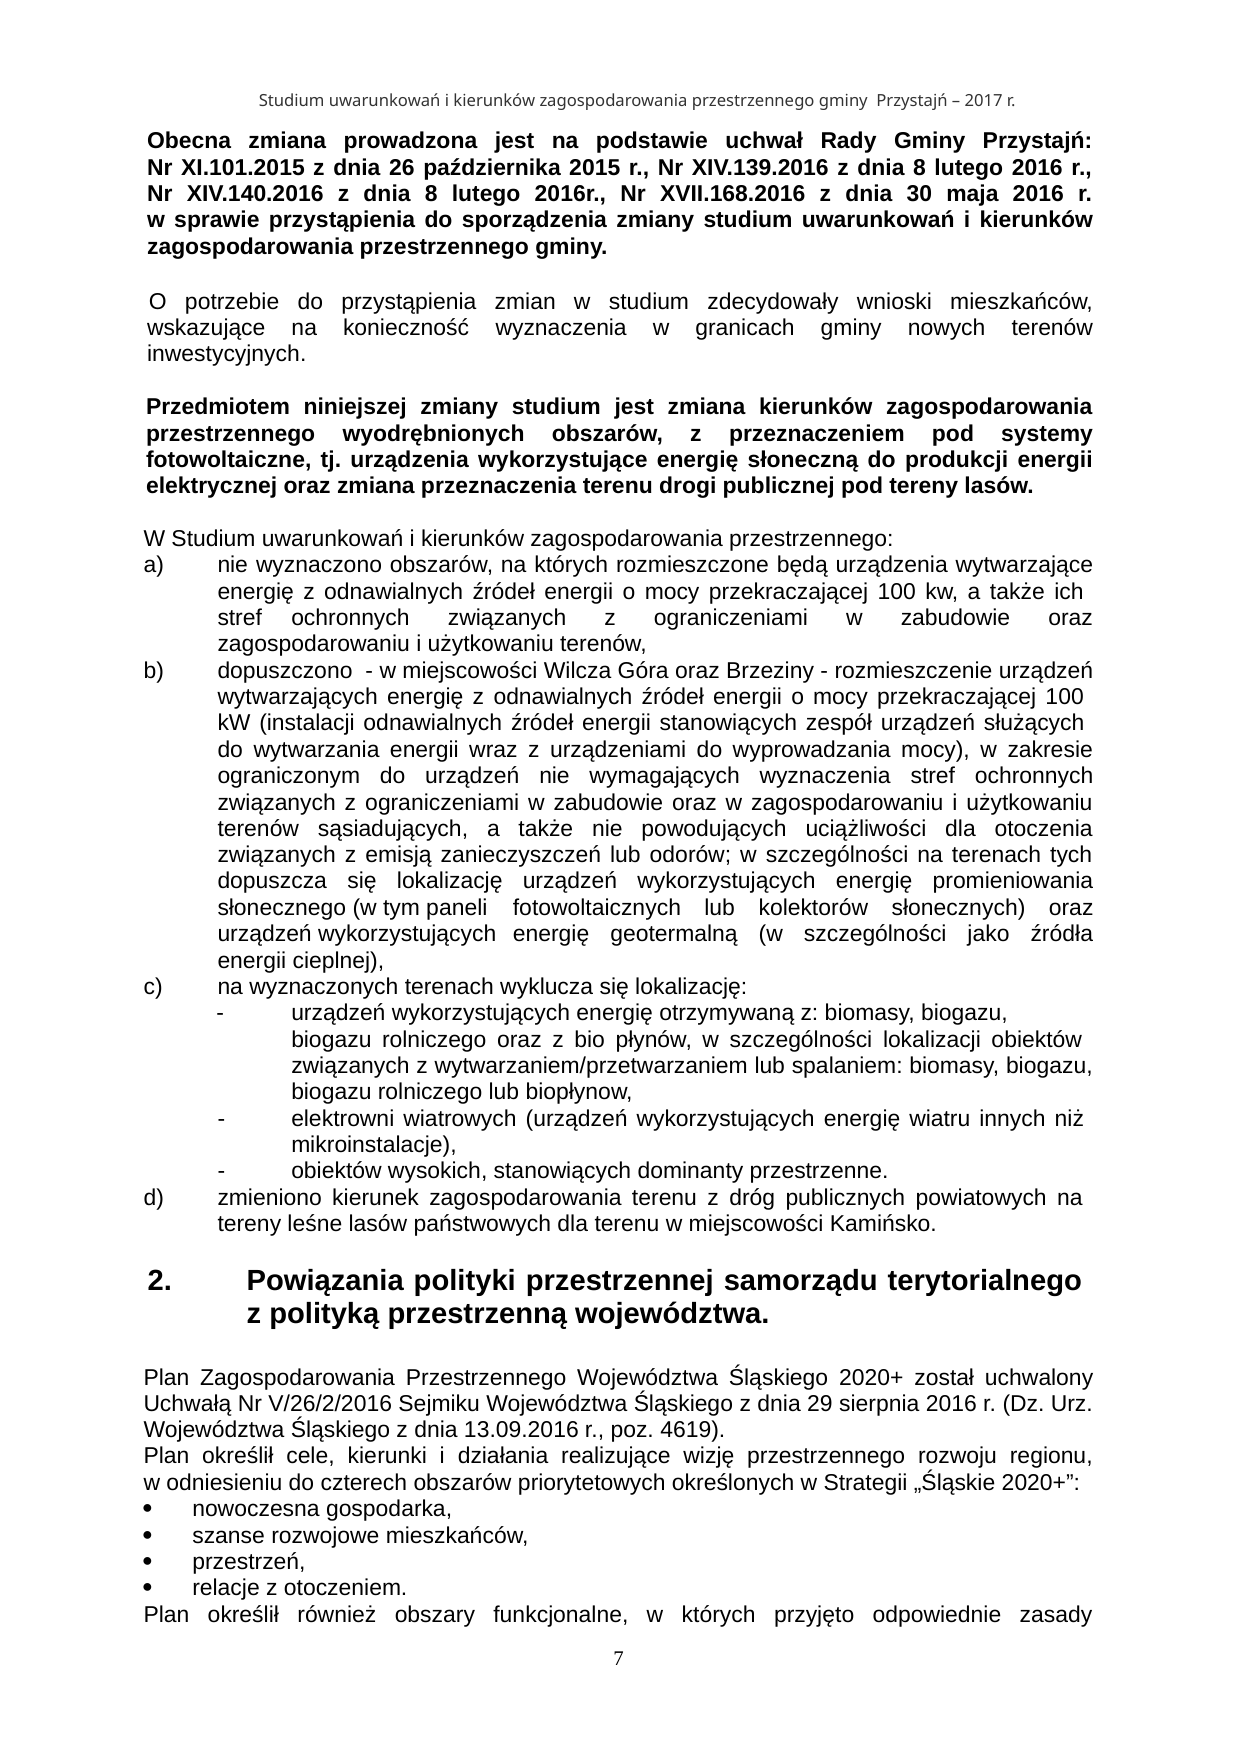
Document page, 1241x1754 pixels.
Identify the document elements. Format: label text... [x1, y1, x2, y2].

text Plan określił również obszary funkcjonalne, w których przyjęto odpowiednie zasady [143, 1601, 1093, 1627]
text Plan określił cele, kierunki i działania realizujące wizję przestrzennego rozwoju regionu, w odniesieniu do czterech obszarów priorytetowych określonych w Strategii „Śląskie 2020+”: [143, 1442, 1093, 1495]
text W Studium uwarunkowań i kierunków zagospodarowania przestrzennego: [143, 525, 1093, 551]
text Obecna zmiana prowadzona jest na podstawie uchwał Rady Gminy Przystajń: Nr XI.101.2015 z dnia 26 października 2015 r., Nr XIV.139.2016 z dnia 8 lutego 2016 r., Nr XIV.140.2016 z dnia 8 lutego 2016r., Nr XVII.168.2016 z dnia 30 maja 2016 r. w sprawie przystąpienia do sporządzenia zmiany studium uwarunkowań i kierunków zagospodarowania przestrzennego gminy. [147, 127, 1093, 259]
list - urządzeń wykorzystujących energię otrzymywaną z: biomasy, biogazu, [210, 999, 1093, 1026]
text Plan Zagospodarowania Przestrzennego Województwa Śląskiego 2020+ został uchwalony Uchwałą Nr V/26/2/2016 Sejmiku Województwa Śląskiego z dnia 29 sierpnia 2016 r. (Dz. Urz. Województwa Śląskiego z dnia 13.09.2016 r., poz. 4619). [143, 1363, 1093, 1442]
text a) nie wyznaczono obszarów, na których rozmieszczone będą urządzenia wytwarzające energię z odnawialnych źródeł energii o mocy przekraczającej 100 kw, a także ich stref ochronnych związanych z ograniczeniami w zabudowie oraz zagospodarowaniu i użytkowaniu terenów, [143, 551, 1093, 657]
text O potrzebie do przystąpienia zmian w studium zdecydowały wnioski mieszkańców, wskazujące na konieczność wyznaczenia w granicach gminy nowych terenów inwestycyjnych. [147, 288, 1093, 367]
text c) na wyznaczonych terenach wyklucza się lokalizację: [143, 973, 1093, 999]
text d) zmieniono kierunek zagospodarowania terenu z dróg publicznych powiatowych na tereny leśne lasów państwowych dla terenu w miejscowości Kamińsko. [143, 1184, 1093, 1236]
list przestrzeń, [143, 1548, 1093, 1574]
list biogazu rolniczego oraz z bio płynów, w szczególności lokalizacji obiektów związanych z wytwarzaniem/przetwarzaniem lub spalaniem: biomasy, biogazu, biogazu rolniczego lub biopłynow, [210, 1026, 1093, 1105]
text 2. Powiązania polityki przestrzennej samorządu terytorialnego z polityką przestrzenną województwa. [147, 1263, 1093, 1330]
text - elektrowni wiatrowych (urządzeń wykorzystujących energię wiatru innych niż mikroinstalacje), [210, 1105, 1093, 1157]
list nowoczesna gospodarka, [143, 1495, 1093, 1522]
text b) dopuszczono - w miejscowości Wilcza Góra oraz Brzeziny - rozmieszczenie urządzeń wytwarzających energię z odnawialnych źródeł energii o mocy przekraczającej 100 kW (instalacji odnawialnych źródeł energii stanowiących zespół urządzeń służących do wytwarzania energii wraz z urządzeniami do wyprowadzania mocy), w zakresie ograniczonym do urządzeń nie wymagających wyznaczenia stref ochronnych związanych z ograniczeniami w zabudowie oraz w zagospodarowaniu i użytkowaniu terenów sąsiadujących, a także nie powodujących uciążliwości dla otoczenia związanych z emisją zanieczyszczeń lub odorów; w szczególności na terenach tych dopuszcza się lokalizację urządzeń wykorzystujących energię promieniowania słonecznego (w tym paneli fotowoltaicznych lub kolektorów słonecznych) oraz urządzeń wykorzystujących energię geotermalną (w szczególności jako źródła energii cieplnej), [143, 657, 1093, 973]
text - obiektów wysokich, stanowiących dominanty przestrzenne. [210, 1157, 1093, 1184]
list szanse rozwojowe mieszkańców, [143, 1522, 1093, 1548]
list relacje z otoczeniem. [143, 1574, 1093, 1601]
text Przedmiotem niniejszej zmiany studium jest zmiana kierunków zagospodarowania przestrzennego wyodrębnionych obszarów, z przeznaczeniem pod systemy fotowoltaiczne, tj. urządzenia wykorzystujące energię słoneczną do produkcji energii elektrycznej oraz zmiana przeznaczenia terenu drogi publicznej pod tereny lasów. [146, 393, 1093, 498]
